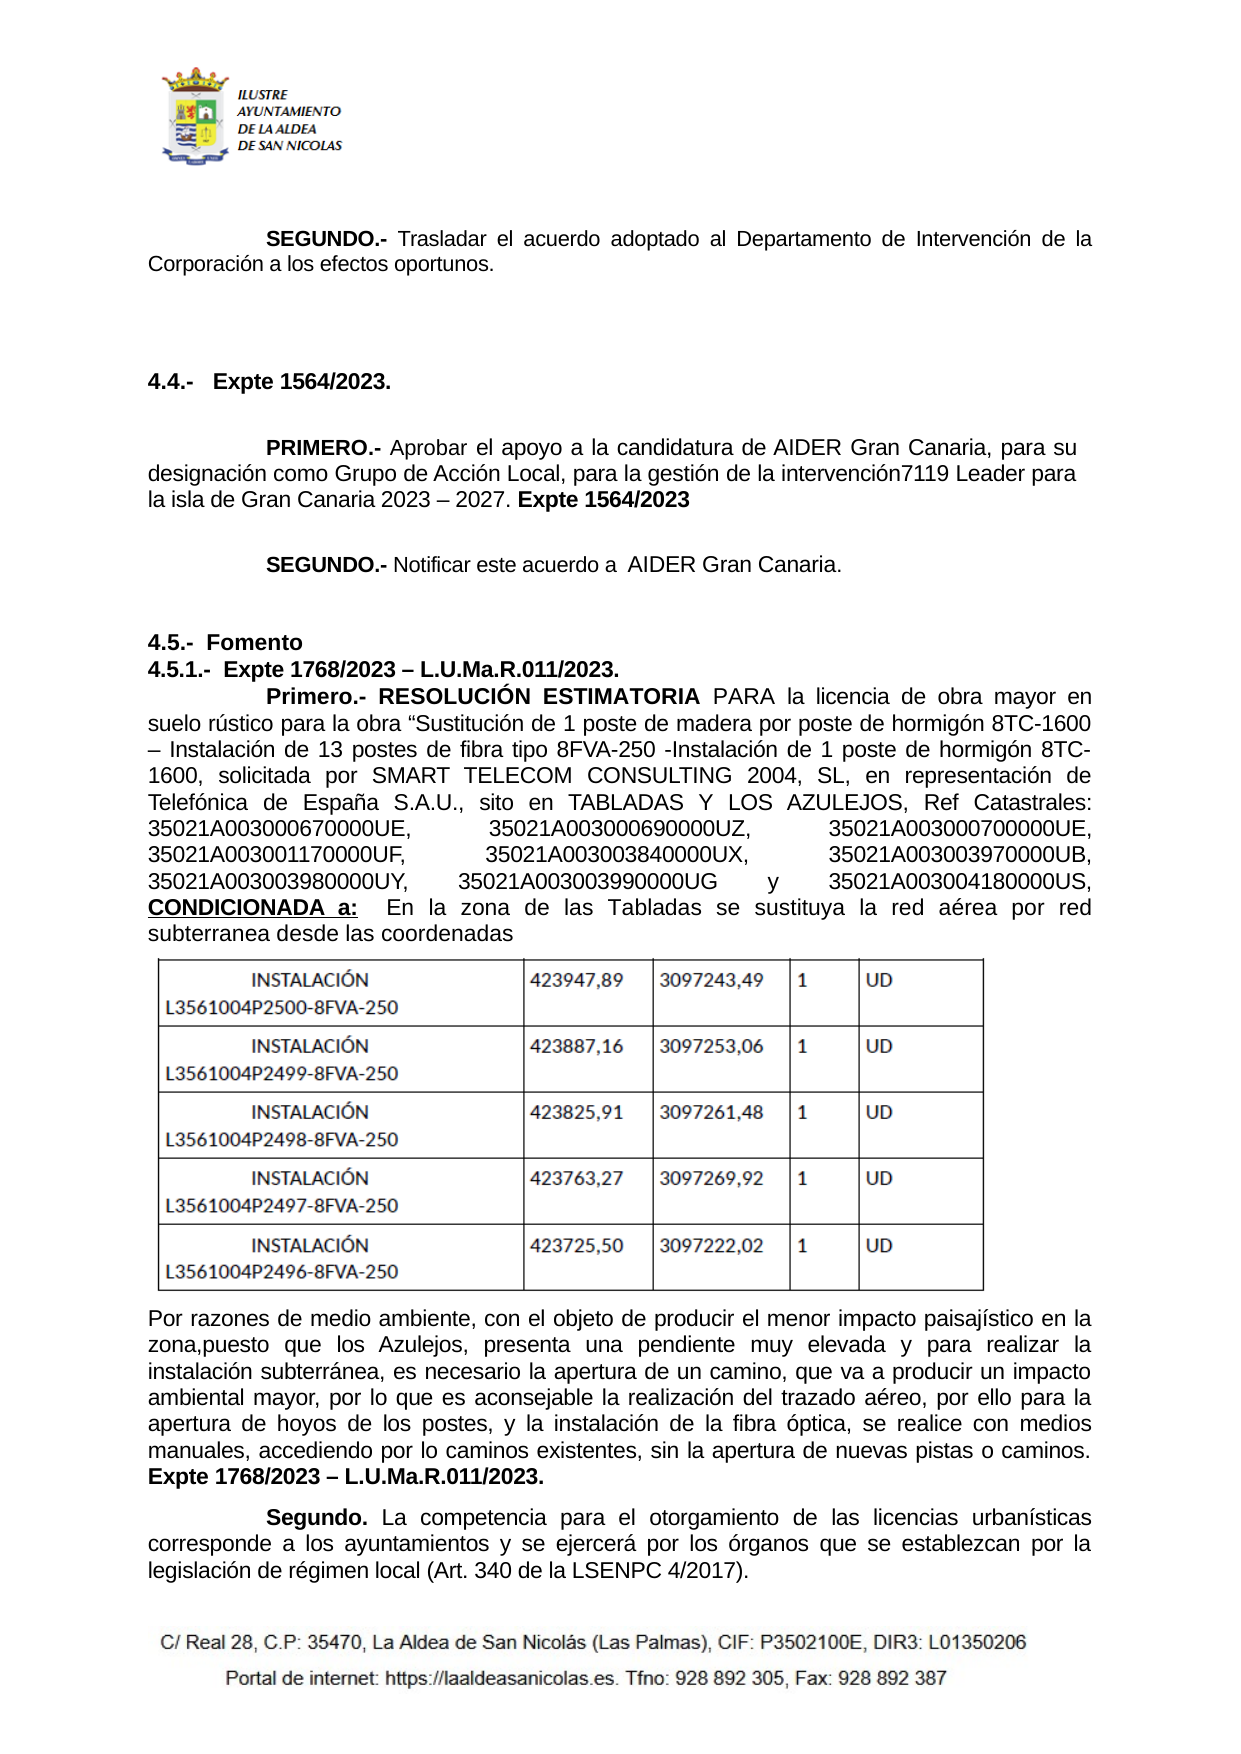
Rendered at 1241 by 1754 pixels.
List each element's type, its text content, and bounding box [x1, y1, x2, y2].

text PRIMERO.- Aprobar el apoyo a la candidatura de AIDER Gran Canaria, para su designación como Grupo de Acción Local, para la gestión de la intervención7119 Leader para la isla de Gran Canaria 2023 – 2027. Expte 1564/2023 [148, 433, 1078, 512]
text 4.4.- Expte 1564/2023. [148, 368, 1093, 394]
text Segundo. La competencia para el otorgamiento de las licencias urbanísticas corresponde a los ayuntamientos y se ejercerá por los órganos que se establezcan por la legislación de régimen local (Art. 340 de la LSENPC 4/2017). [148, 1504, 1093, 1583]
text Por razones de medio ambiente, con el objeto de producir el menor impacto paisajístico en la zona,puesto que los Azulejos, presenta una pendiente muy elevada y para realizar la instalación subterránea, es necesario la apertura de un camino, que va a producir un impacto ambiental mayor, por lo que es aconsejable la realización del trazado aéreo, por ello para la apertura de hoyos de los postes, y la instalación de la fibra óptica, se realice con medios manuales, accediendo por lo caminos existentes, sin la apertura de nuevas pistas o caminos. Expte 1768/2023 – L.U.Ma.R.011/2023. [148, 1305, 1093, 1489]
text SEGUNDO.- Notificar este acuerdo a AIDER Gran Canaria. [148, 551, 1093, 578]
text SEGUNDO.- Trasladar el acuerdo adoptado al Departamento de Intervención de la Corporación a los efectos oportunos. [148, 226, 1093, 277]
text 4.5.1.- Expte 1768/2023 – L.U.Ma.R.011/2023. [148, 656, 1093, 683]
picture [148, 59, 358, 173]
text Primero.- RESOLUCIÓN ESTIMATORIA PARA la licencia de obra mayor en suelo rústico para la obra “Sustitución de 1 poste de madera por poste de hormigón 8TC-1600 – Instalación de 13 postes de fibra tipo 8FVA-250 -Instalación de 1 poste de hormigón 8TC-1600, solicitada por SMART TELECOM CONSULTING 2004, SL, en representación de Telefónica de España S.A.U., sito en TABLADAS Y LOS AZULEJOS, Ref Catastrales: 35021A003000670000UE, 35021A003000690000UZ, 35021A003000700000UE, 35021A003001170000UF, 35021A003003840000UX, 35021A003003970000UB, 35021A003003980000UY, 35021A003003990000UG y 35021A003004180000US, CONDICIONADA a: En la zona de las Tabladas se sustituya la red aérea por red subterranea desde las coordenadas [148, 683, 1093, 947]
text 4.5.- Fomento [148, 629, 1093, 656]
picture [148, 1626, 1034, 1694]
